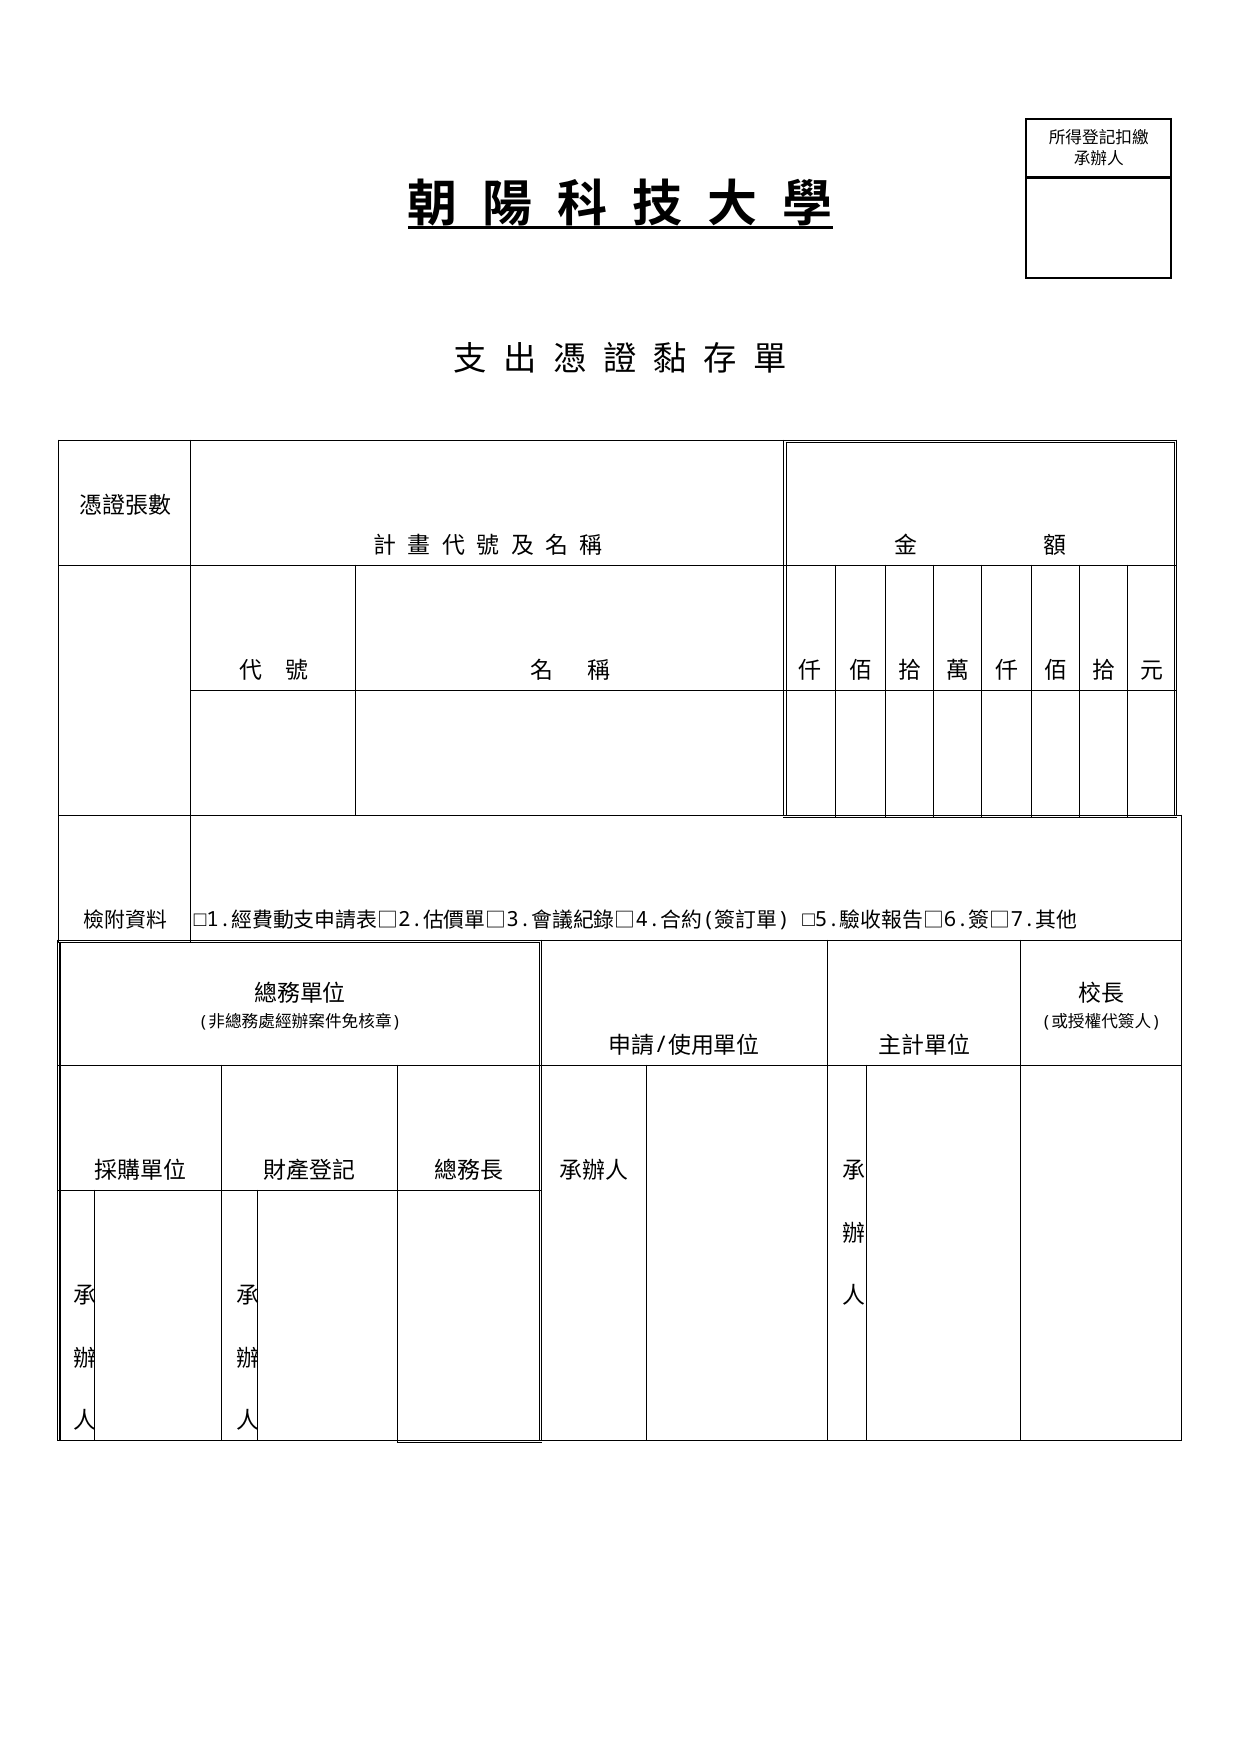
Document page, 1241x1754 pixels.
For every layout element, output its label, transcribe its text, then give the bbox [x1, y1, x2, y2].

table_cell [398, 1191, 539, 1439]
text [1027, 120, 1170, 176]
table_cell 佰 [836, 566, 885, 689]
table_cell [59, 566, 190, 814]
table_cell 承辦人 [542, 1066, 646, 1439]
text 所得登記扣繳 [1042, 127, 1155, 148]
table_cell [191, 691, 355, 814]
table_cell 總務長 [398, 1066, 539, 1189]
table_cell 代 號 [191, 566, 355, 689]
table_cell 仟 [787, 566, 835, 689]
table_cell [1177, 565, 1181, 689]
table_cell 申請/使用單位 [542, 941, 827, 1064]
table_header [1177, 440, 1181, 564]
table_cell 總務單位 (非總務處經辦案件免核章) [61, 943, 539, 1064]
text [1027, 179, 1170, 277]
table_cell [1080, 691, 1127, 814]
table_cell 名 稱 [356, 566, 783, 689]
table_cell [1128, 691, 1174, 814]
table_header 金 額 [787, 443, 1174, 564]
table_cell [258, 1191, 397, 1439]
text 朝 陽 科 技 大 學 [47, 127, 1025, 252]
table_cell [356, 691, 783, 814]
table_cell 元 [1128, 566, 1174, 689]
table_cell [867, 1066, 1020, 1439]
table_cell 財產登記 [222, 1066, 397, 1189]
table_cell [934, 691, 981, 814]
text 支 出 憑 證 黏 存 單 [47, 314, 1193, 377]
table_header 憑證張數 [59, 441, 190, 564]
table_cell □1.經費動支申請表□2.估價單□3.會議紀錄□4.合約(簽訂單) □5.驗收報告□6.簽□7.其他 [191, 816, 1181, 939]
table_cell 主計單位 [828, 941, 1020, 1064]
table_cell 承辦人 [828, 1066, 866, 1439]
table_cell [1021, 1066, 1181, 1439]
text [1172, 127, 1193, 252]
table_cell 承辦人 [222, 1191, 257, 1439]
table_cell [836, 691, 885, 814]
table_cell [787, 691, 835, 814]
table_cell 佰 [1032, 566, 1079, 689]
table_cell [95, 1191, 221, 1439]
table_cell [886, 691, 933, 814]
table_cell 檢附資料 [59, 816, 190, 939]
table_cell 拾 [1080, 566, 1127, 689]
table_cell 承辦人 [61, 1191, 94, 1439]
table_cell [1177, 690, 1181, 814]
table_cell 拾 [886, 566, 933, 689]
table_cell 校長 (或授權代簽人) [1021, 941, 1181, 1064]
table_cell [1032, 691, 1079, 814]
text 承辦人 [1042, 148, 1155, 168]
table_cell 萬 [934, 566, 981, 689]
table_cell [647, 1066, 827, 1439]
table_header 計 畫 代 號 及 名 稱 [191, 441, 783, 564]
table_cell [982, 691, 1031, 814]
table_cell 採購單位 [61, 1066, 221, 1189]
table_cell 仟 [982, 566, 1031, 689]
